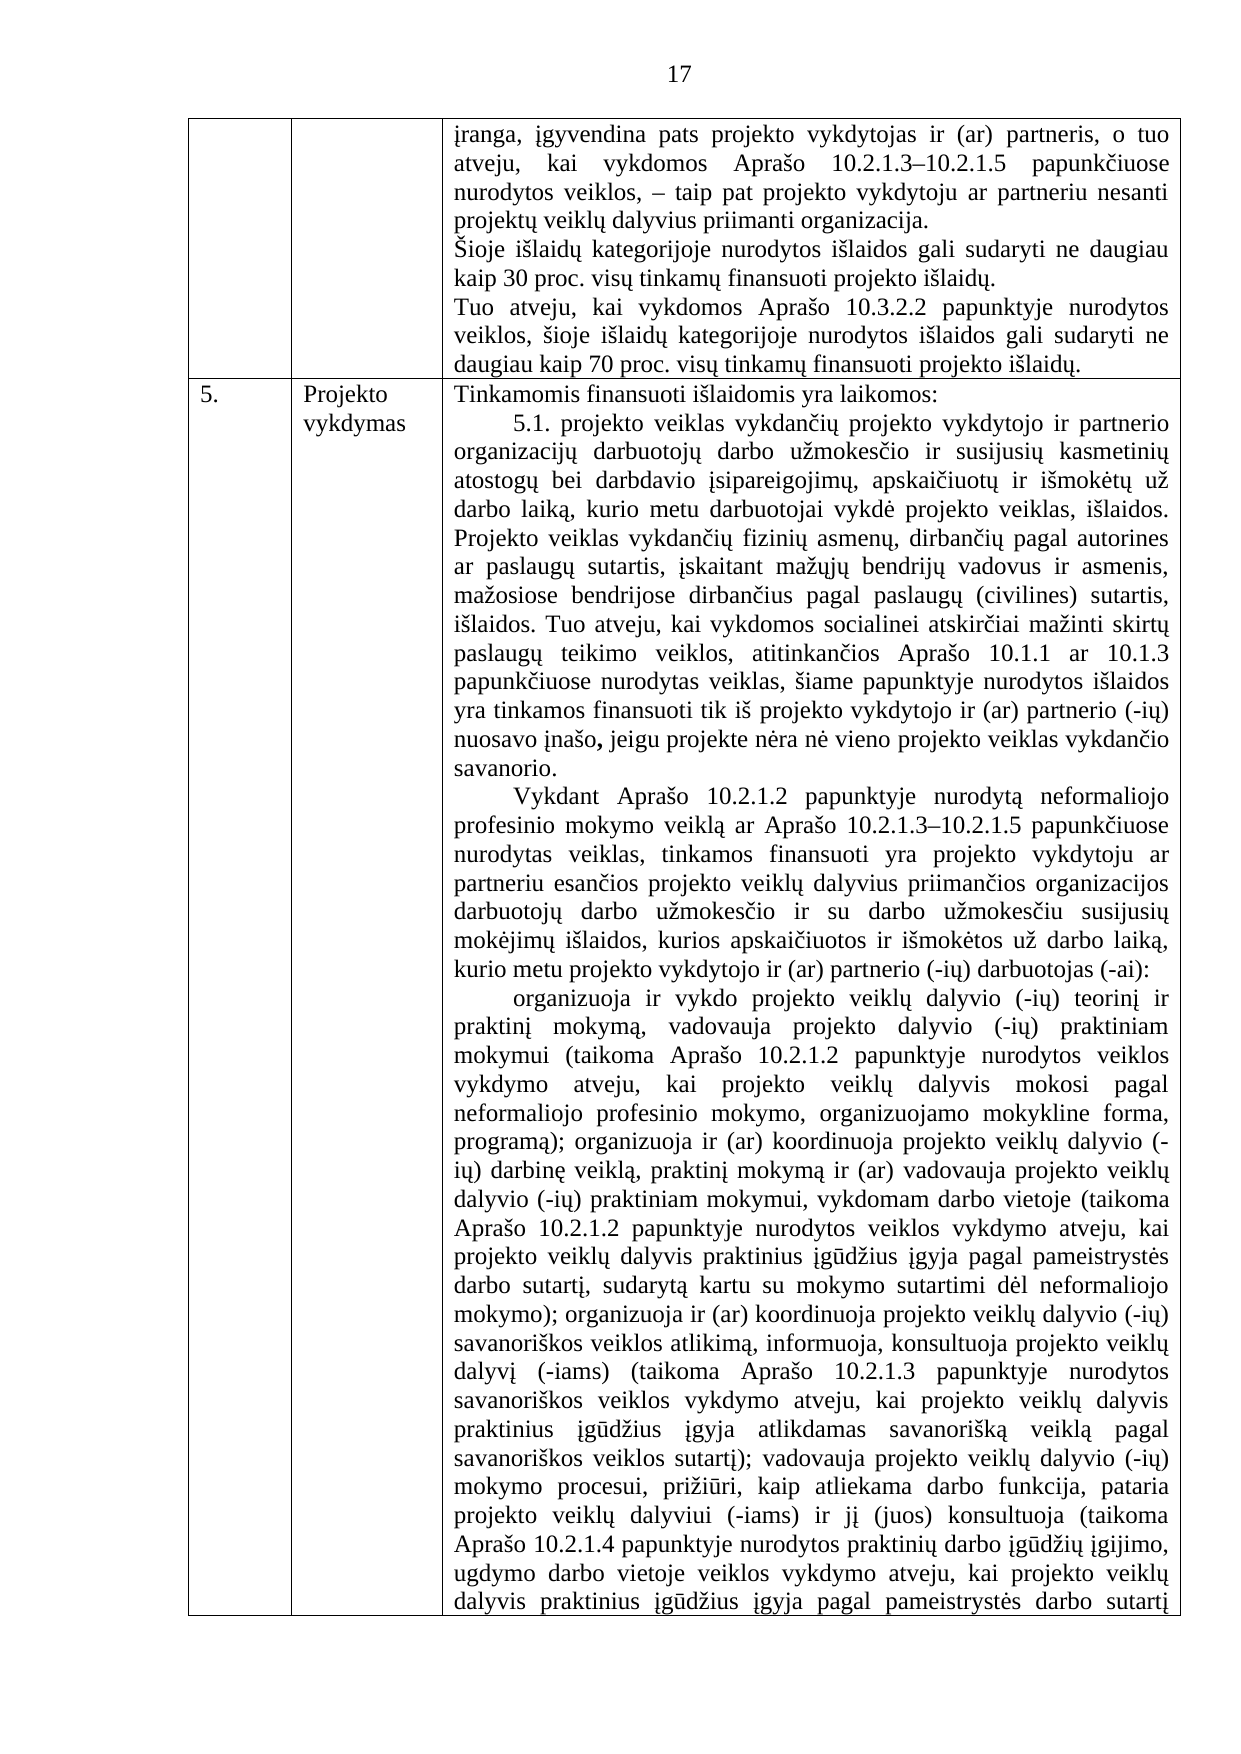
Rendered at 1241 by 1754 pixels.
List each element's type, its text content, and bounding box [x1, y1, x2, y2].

table_cell 5. [189, 379, 291, 1615]
table_cell Tinkamomis finansuoti išlaidomis yra laikomos: 5.1. projekto veiklas vykdančių projekto vykdytojo ir partnerio organizacijų darbuotojų darbo užmokesčio ir susijusių kasmetinių atostogų bei darbdavio įsipareigojimų, apskaičiuotų ir išmokėtų už darbo laiką, kurio metu darbuotojai vykdė projekto veiklas, išlaidos. Projekto veiklas vykdančių fizinių asmenų, dirbančių pagal autorines ar paslaugų sutartis, įskaitant mažųjų bendrijų vadovus ir asmenis, mažosiose bendrijose dirbančius pagal paslaugų (civilines) sutartis, išlaidos. Tuo atveju, kai vykdomos socialinei atskirčiai mažinti skirtų paslaugų teikimo veiklos, atitinkančios Aprašo 10.1.1 ar 10.1.3 papunkčiuose nurodytas veiklas, šiame papunktyje nurodytos išlaidos yra tinkamos finansuoti tik iš projekto vykdytojo ir (ar) partnerio (-ių) nuosavo įnašo, jeigu projekte nėra nė vieno projekto veiklas vykdančio savanorio. Vykdant Aprašo 10.2.1.2 papunktyje nurodytą neformaliojo profesinio mokymo veiklą ar Aprašo 10.2.1.3–10.2.1.5 papunkčiuose nurodytas veiklas, tinkamos finansuoti yra projekto vykdytoju ar partneriu esančios projekto veiklų dalyvius priimančios organizacijos darbuotojų darbo užmokesčio ir su darbo užmokesčiu susijusių mokėjimų išlaidos, kurios apskaičiuotos ir išmokėtos už darbo laiką, kurio metu projekto vykdytojo ir (ar) partnerio (-ių) darbuotojas (-ai): organizuoja ir vykdo projekto veiklų dalyvio (-ių) teorinį ir praktinį mokymą, vadovauja projekto dalyvio (-ių) praktiniam mokymui (taikoma Aprašo 10.2.1.2 papunktyje nurodytos veiklos vykdymo atveju, kai projekto veiklų dalyvis mokosi pagal neformaliojo profesinio mokymo, organizuojamo mokykline forma, programą); organizuoja ir (ar) koordinuoja projekto veiklų dalyvio (-ių) darbinę veiklą, praktinį mokymą ir (ar) vadovauja projekto veiklų dalyvio (-ių) praktiniam mokymui, vykdomam darbo vietoje (taikoma Aprašo 10.2.1.2 papunktyje nurodytos veiklos vykdymo atveju, kai projekto veiklų dalyvis praktinius įgūdžius įgyja pagal pameistrystės darbo sutartį, sudarytą kartu su mokymo sutartimi dėl neformaliojo mokymo); organizuoja ir (ar) koordinuoja projekto veiklų dalyvio (-ių) savanoriškos veiklos atlikimą, informuoja, konsultuoja projekto veiklų dalyvį (-iams) (taikoma Aprašo 10.2.1.3 papunktyje nurodytos savanoriškos veiklos vykdymo atveju, kai projekto veiklų dalyvis praktinius įgūdžius įgyja atlikdamas savanorišką veiklą pagal savanoriškos veiklos sutartį); vadovauja projekto veiklų dalyvio (-ių) mokymo procesui, prižiūri, kaip atliekama darbo funkcija, pataria projekto veiklų dalyviui (-iams) ir jį (juos) konsultuoja (taikoma Aprašo 10.2.1.4 papunktyje nurodytos praktinių darbo įgūdžių įgijimo, ugdymo darbo vietoje veiklos vykdymo atveju, kai projekto veiklų dalyvis praktinius įgūdžius įgyja pagal pameistrystės darbo sutartį [443, 379, 1180, 1615]
table_cell [189, 119, 291, 378]
table_cell Projekto vykdymas [292, 379, 442, 1615]
table_cell įranga, įgyvendina pats projekto vykdytojas ir (ar) partneris, o tuo atveju, kai vykdomos Aprašo 10.2.1.3–10.2.1.5 papunkčiuose nurodytos veiklos, – taip pat projekto vykdytoju ar partneriu nesanti projektų veiklų dalyvius priimanti organizacija. Šioje išlaidų kategorijoje nurodytos išlaidos gali sudaryti ne daugiau kaip 30 proc. visų tinkamų finansuoti projekto išlaidų. Tuo atveju, kai vykdomos Aprašo 10.3.2.2 papunktyje nurodytos veiklos, šioje išlaidų kategorijoje nurodytos išlaidos gali sudaryti ne daugiau kaip 70 proc. visų tinkamų finansuoti projekto išlaidų. [443, 119, 1180, 378]
table_cell [292, 119, 442, 378]
